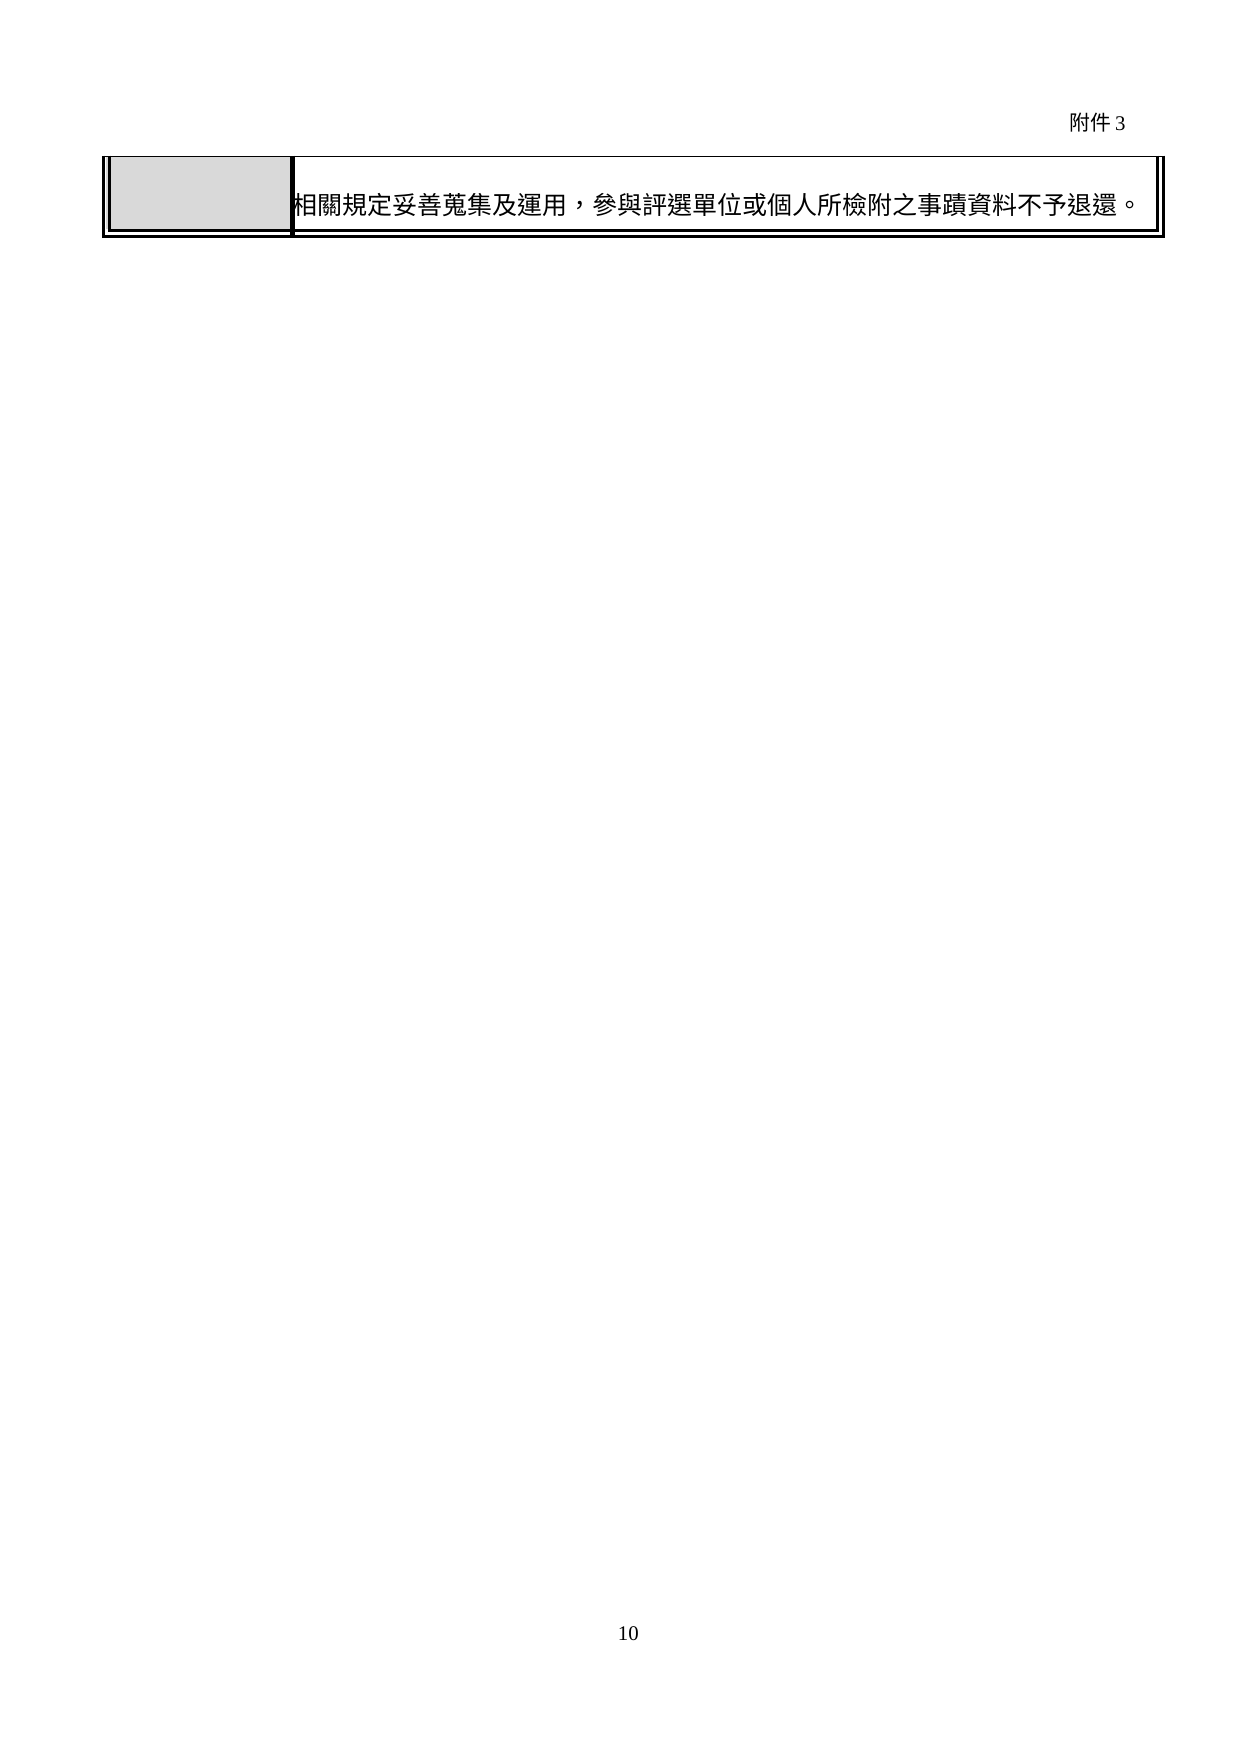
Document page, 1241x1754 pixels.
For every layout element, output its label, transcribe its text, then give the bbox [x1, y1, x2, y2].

table_cell 相關規定妥善蒐集及運用，參與評選單位或個人所檢附之事蹟資料不予退還。 [295, 157, 1156, 229]
table_cell [111, 157, 290, 229]
